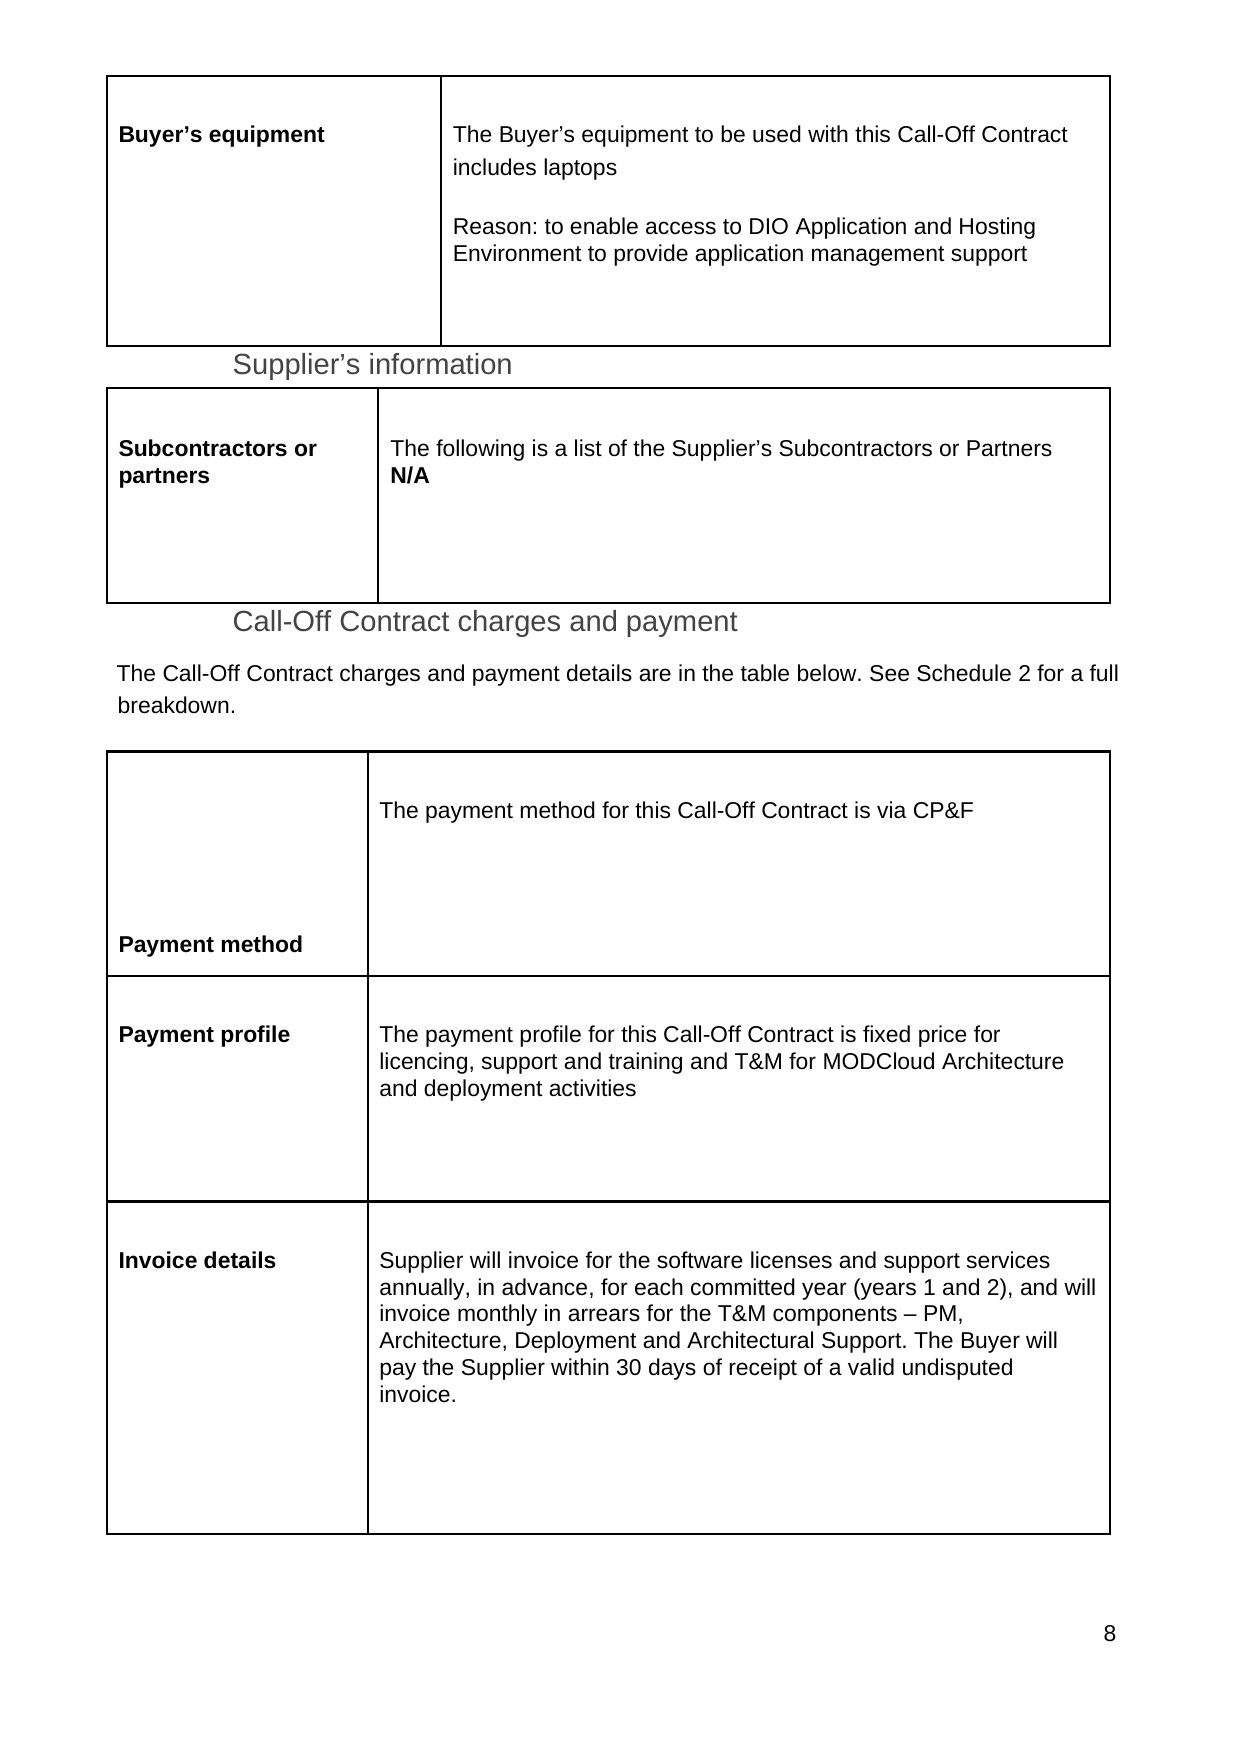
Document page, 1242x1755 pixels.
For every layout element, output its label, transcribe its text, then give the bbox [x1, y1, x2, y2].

table_cell The payment profile for this Call-Off Contract is fixed price for licencing, support and training and T&M for MODCloud Architecture and deployment activities [369, 977, 1109, 1200]
table_header The following is a list of the Supplier’s Subcontractors or Partners N/A [379, 389, 1109, 602]
table_cell The Buyer’s equipment to be used with this Call-Off Contract includes laptops Reason: to enable access to DIO Application and Hosting Environment to provide application management support [442, 77, 1109, 344]
table_cell Invoice details [108, 1203, 367, 1532]
table_header Payment method [108, 753, 367, 975]
subtitle Call-Off Contract charges and payment [116, 604, 1122, 637]
text The Call-Off Contract charges and payment details are in the table below. See Schedule 2 for a full breakdown. [116, 660, 1121, 718]
table_cell Buyer’s equipment [108, 77, 440, 344]
table_cell Payment profile [108, 977, 367, 1200]
table_header The payment method for this Call-Off Contract is via CP&F [369, 753, 1109, 975]
table_cell Supplier will invoice for the software licenses and support services annually, in advance, for each committed year (years 1 and 2), and will invoice monthly in arrears for the T&M components – PM, Architecture, Deployment and Architectural Support. The Buyer will pay the Supplier within 30 days of receipt of a valid undisputed invoice. [369, 1203, 1109, 1532]
table_header Subcontractors or partners [108, 389, 377, 602]
subtitle Supplier’s information [116, 347, 1122, 380]
